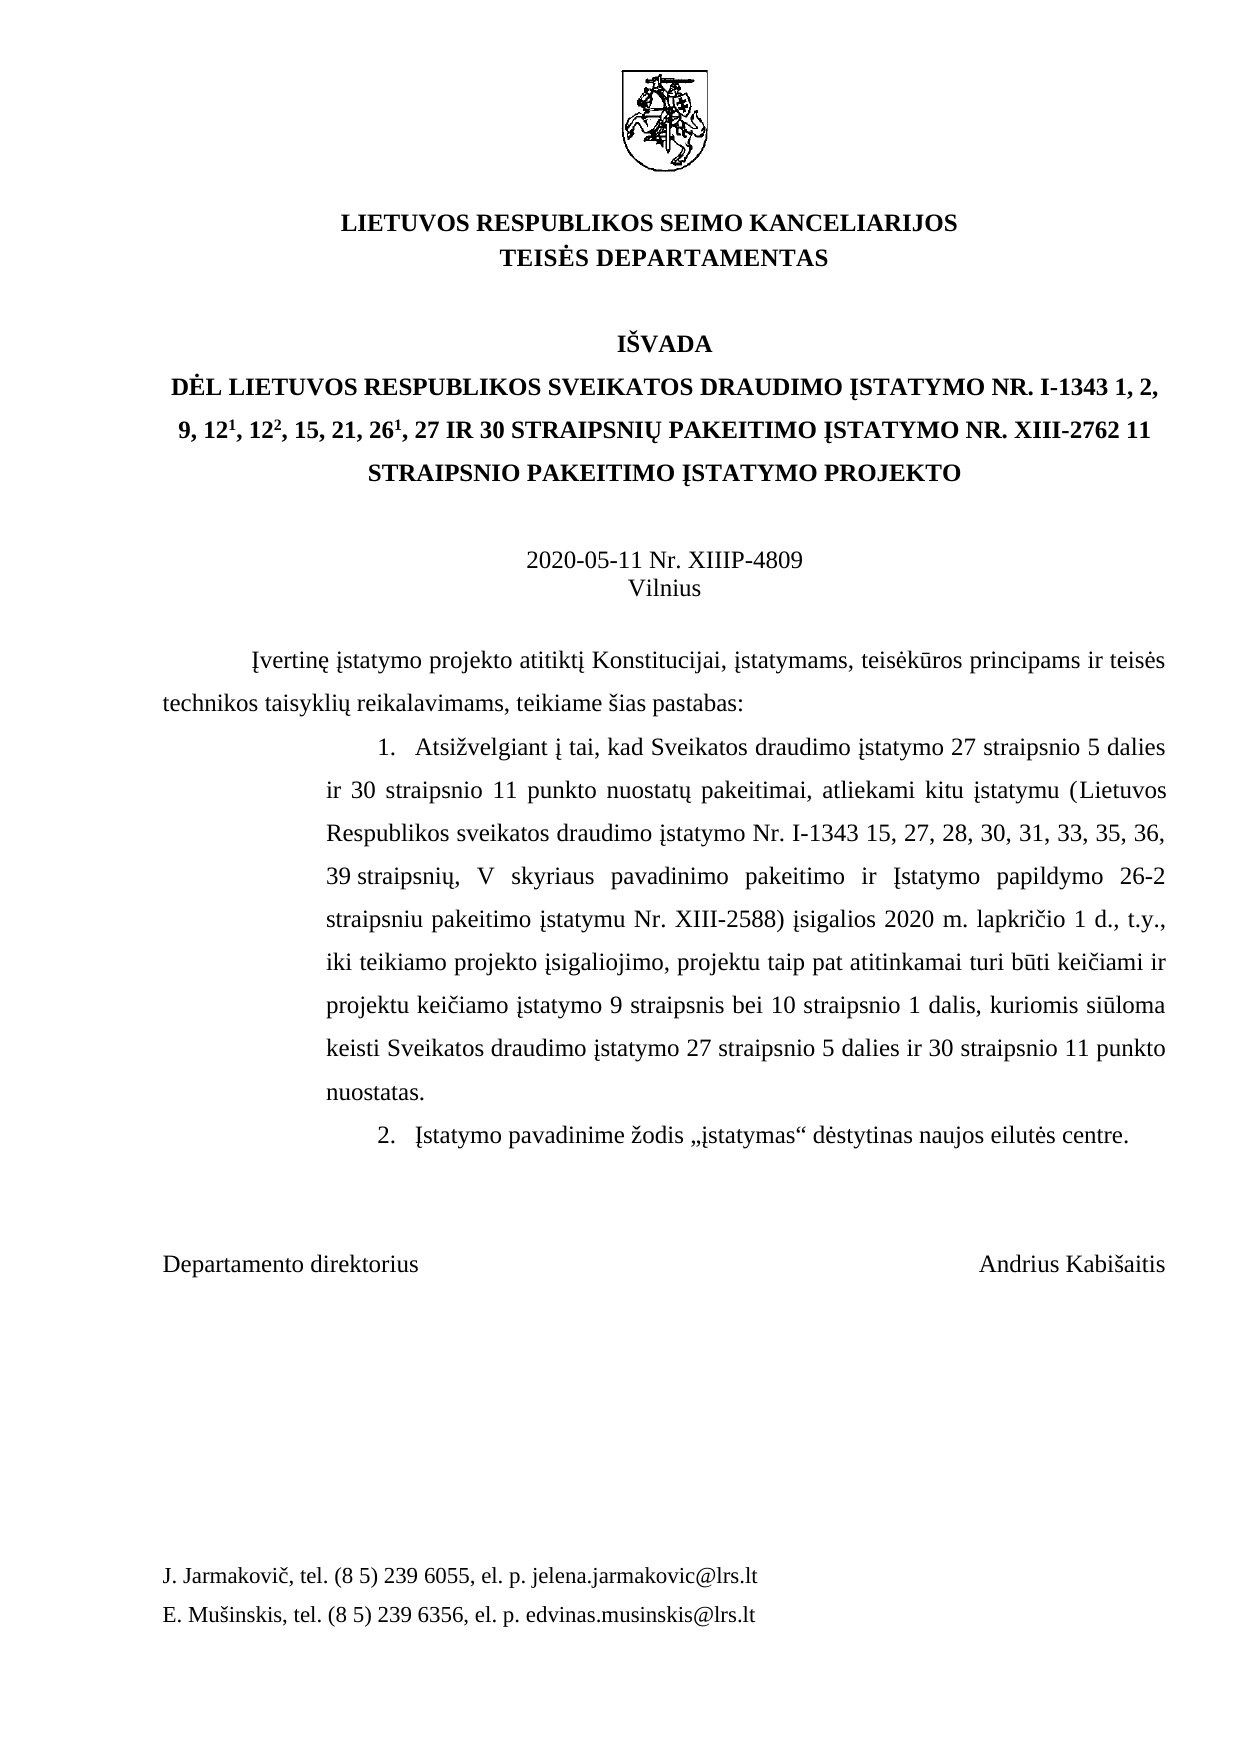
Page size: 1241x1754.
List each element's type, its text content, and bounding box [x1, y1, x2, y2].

text TEISĖS DEPARTAMENTAS [162, 243, 1165, 272]
text Departamento direktorius Andrius Kabišaitis [162, 1249, 1167, 1278]
text J. Jarmakovič, tel. (8 5) 239 6055, el. p. jelena.jarmakovic@lrs.lt [162, 1562, 1167, 1588]
list Įstatymo pavadinime žodis „įstatymas“ dėstytinas naujos eilutės centre. [288, 1120, 1167, 1148]
text IŠVADA [162, 329, 1167, 358]
text Įvertinę įstatymo projekto atitiktį Konstitucijai, įstatymams, teisėkūros principams ir teisės technikos taisyklių reikalavimams, teikiame šias pastabas: [162, 645, 1167, 717]
text LIETUVOS RESPUBLIKOS SEIMO KANCELIARIJOS [162, 208, 1136, 237]
text Vilnius [162, 573, 1167, 602]
text E. Mušinskis, tel. (8 5) 239 6356, el. p. edvinas.musinskis@lrs.lt [162, 1601, 1167, 1627]
text DĖL LIETUVOS RESPUBLIKOS SVEIKATOS DRAUDIMO ĮSTATYMO NR. I-1343 1, 2, 9, 121, 122, 15, 21, 261, 27 IR 30 STRAIPSNIŲ PAKEITIMO ĮSTATYMo Nr. XIII-2762 11 straipsnio pakeitimo ĮSTATYMO PROJEKTO [162, 372, 1167, 487]
text 2020-05-11 Nr. XIIIP-4809 [162, 545, 1167, 573]
list Atsižvelgiant į tai, kad Sveikatos draudimo įstatymo 27 straipsnio 5 dalies ir 30 straipsnio 11 punkto nuostatų pakeitimai, atliekami kitu įstatymu (Lietuvos Respublikos sveikatos draudimo įstatymo Nr. I-1343 15, 27, 28, 30, 31, 33, 35, 36, 39 straipsnių, V skyriaus pavadinimo pakeitimo ir Įstatymo papildymo 26-2 straipsniu pakeitimo įstatymu Nr. XIII-2588) įsigalios 2020 m. lapkričio 1 d., t.y., iki teikiamo projekto įsigaliojimo, projektu taip pat atitinkamai turi būti keičiami ir projektu keičiamo įstatymo 9 straipsnis bei 10 straipsnio 1 dalis, kuriomis siūloma keisti Sveikatos draudimo įstatymo 27 straipsnio 5 dalies ir 30 straipsnio 11 punkto nuostatas. [288, 732, 1167, 1105]
